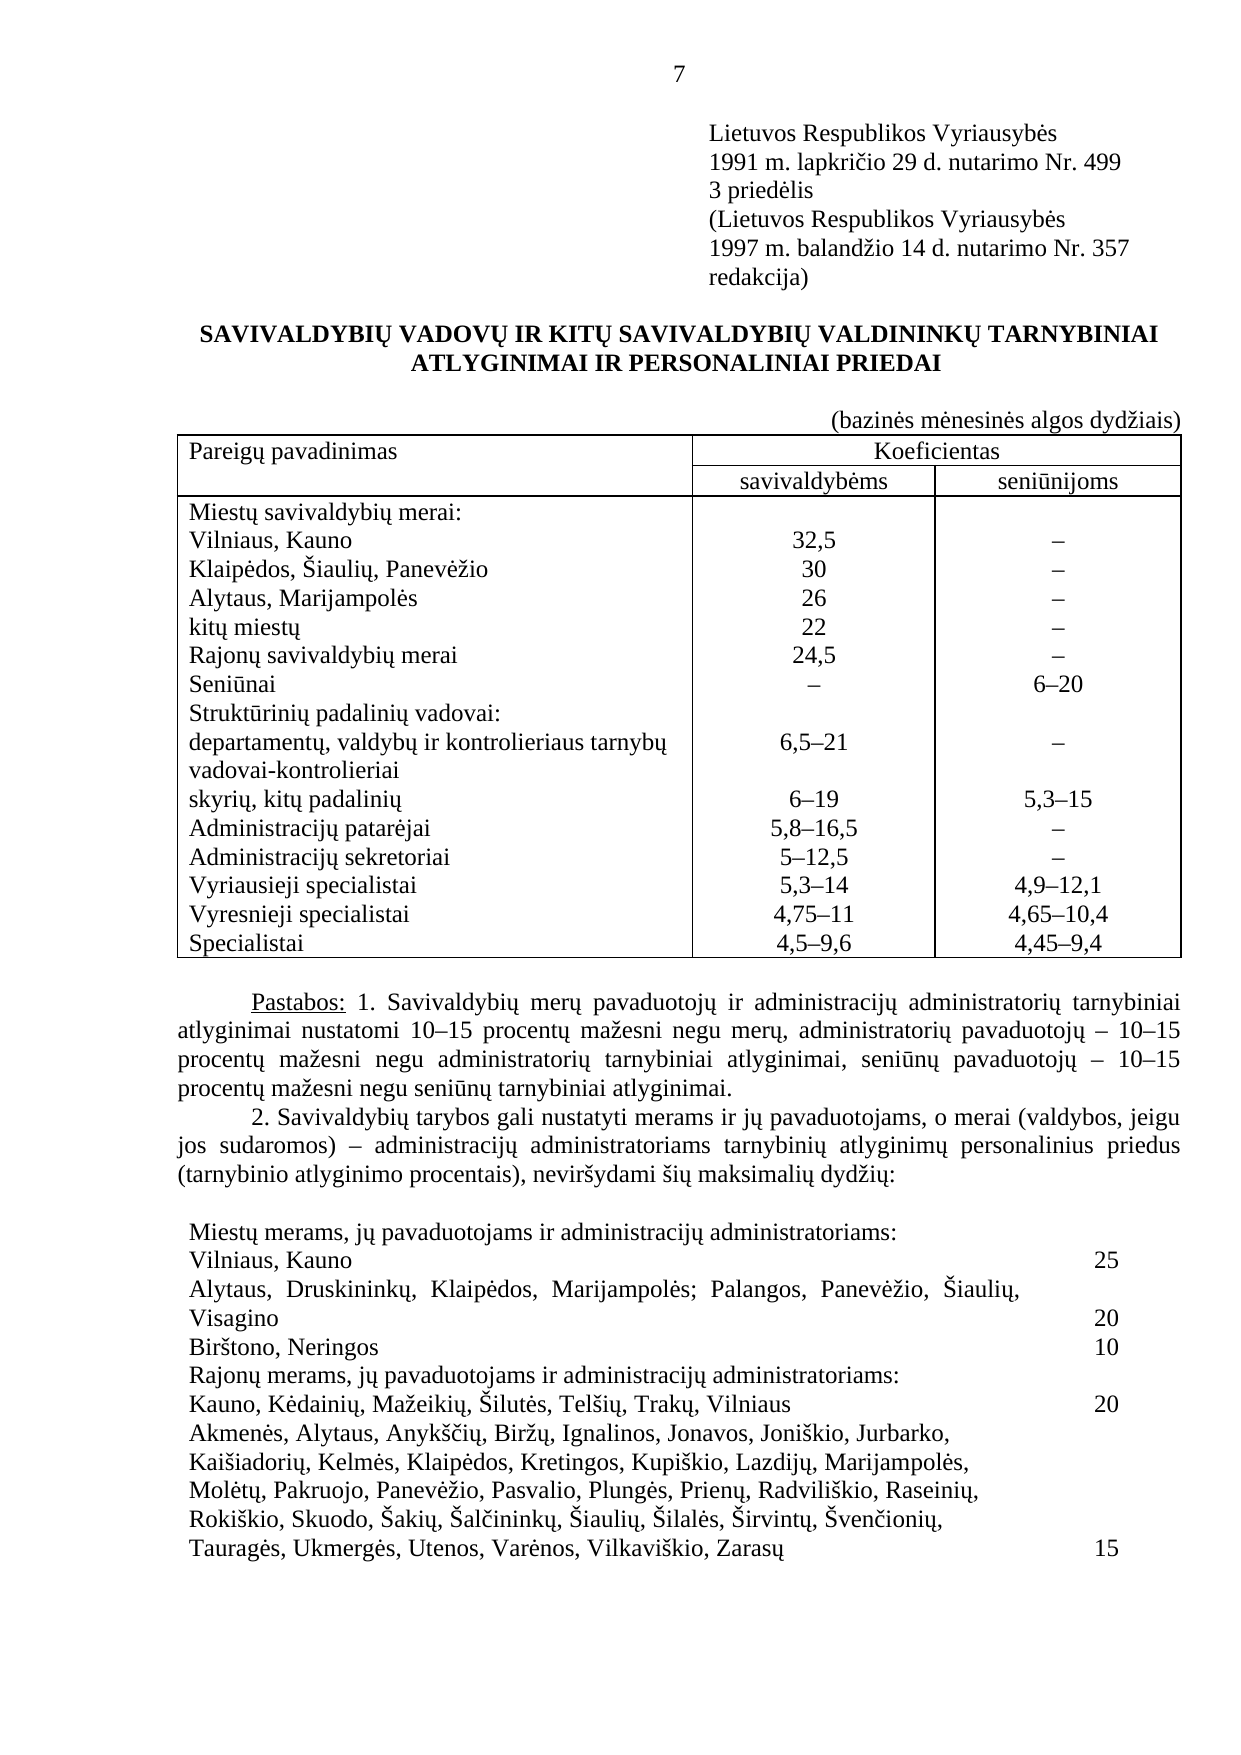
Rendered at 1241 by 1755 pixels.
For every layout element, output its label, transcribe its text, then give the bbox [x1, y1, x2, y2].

table_cell 4,45–9,4 [936, 928, 1180, 957]
table_cell skyrių, kitų padalinių [178, 784, 692, 813]
table_cell Seniūnai [178, 669, 692, 698]
table_cell 22 [693, 612, 934, 640]
table_cell Struktūrinių padalinių vadovai: [178, 698, 692, 727]
table_cell 5–12,5 [693, 842, 934, 870]
table_cell [693, 497, 934, 525]
table_cell Rajonų savivaldybių merai [178, 640, 692, 669]
table_cell Vyresnieji specialistai [178, 899, 692, 928]
table_cell – [936, 612, 1180, 640]
table_cell 25 [1032, 1246, 1181, 1274]
table_cell – [936, 842, 1180, 870]
table_cell Akmenės, Alytaus, Anykščių, Biržų, Ignalinos, Jonavos, Joniškio, Jurbarko, Kaišiadorių, Kelmės, Klaipėdos, Kretingos, Kupiškio, Lazdijų, Marijampolės, Molėtų, Pakruojo, Panevėžio, Pasvalio, Plungės, Prienų, Radviliškio, Raseinių, Rokiškio, Skuodo, Šakių, Šalčininkų, Šiaulių, Šilalės, Širvintų, Švenčionių, Tauragės, Ukmergės, Utenos, Varėnos, Vilkaviškio, Zarasų [177, 1418, 1032, 1562]
text redakcija) [177, 262, 1181, 291]
table_cell 4,75–11 [693, 899, 934, 928]
table_cell 4,65–10,4 [936, 899, 1180, 928]
table_cell 32,5 [693, 525, 934, 554]
text 3 priedėlis [177, 176, 1181, 204]
table_cell 26 [693, 583, 934, 612]
table_cell departamentų, valdybų ir kontrolieriaus tarnybų vadovai-kontrolieriai [178, 727, 692, 784]
text Lietuvos Respublikos Vyriausybės [709, 118, 1181, 147]
table_cell 6–19 [693, 784, 934, 813]
table_cell – [936, 813, 1180, 842]
text Savivaldybių vadovų ir kitų savivaldybių valdininkų tarnybiniai atlyginimai ir personaliniai priedai [177, 319, 1181, 377]
table_cell Specialistai [178, 928, 692, 957]
table_cell Administracijų sekretoriai [178, 842, 692, 870]
table_cell – [936, 727, 1180, 784]
table_cell [693, 698, 934, 727]
table_cell 6–20 [936, 669, 1180, 698]
table_cell savivaldybėms [693, 466, 934, 495]
table_cell Kauno, Kėdainių, Mažeikių, Šilutės, Telšių, Trakų, Vilniaus [177, 1389, 1032, 1418]
table_cell Alytaus, Marijampolės [178, 583, 692, 612]
table_cell 24,5 [693, 640, 934, 669]
table_header Pareigų pavadinimas [178, 436, 692, 465]
table_cell [936, 497, 1180, 525]
table_cell 6,5–21 [693, 727, 934, 784]
table_cell 4,5–9,6 [693, 928, 934, 957]
text (Lietuvos Respublikos Vyriausybės [177, 204, 1181, 233]
table_header [1032, 1217, 1181, 1246]
table_cell 15 [1032, 1418, 1181, 1562]
table_cell Rajonų merams, jų pavaduotojams ir administracijų administratoriams: [177, 1361, 1032, 1389]
table_cell 5,3–14 [693, 870, 934, 899]
text 1991 m. lapkričio 29 d. nutarimo Nr. 499 [177, 147, 1181, 176]
table_cell Vilniaus, Kauno [177, 1246, 1032, 1274]
table_cell Vilniaus, Kauno [178, 525, 692, 554]
table_cell 5,8–16,5 [693, 813, 934, 842]
table_cell Alytaus, Druskininkų, Klaipėdos, Marijampolės; Palangos, Panevėžio, Šiaulių, Visagino [177, 1274, 1032, 1332]
table_cell [178, 465, 692, 495]
table_header Koeficientas [693, 436, 1180, 465]
text 2. Savivaldybių tarybos gali nustatyti merams ir jų pavaduotojams, o merai (valdybos, jeigu jos sudaromos) – administracijų administratoriams tarnybinių atlyginimų personalinius priedus (tarnybinio atlyginimo procentais), neviršydami šių maksimalių dydžių: [177, 1102, 1181, 1188]
table_cell Miestų savivaldybių merai: [178, 497, 692, 525]
table_cell Administracijų patarėjai [178, 813, 692, 842]
table_cell 5,3–15 [936, 784, 1180, 813]
table_cell 4,9–12,1 [936, 870, 1180, 899]
table_cell – [936, 525, 1180, 554]
table_cell 20 [1032, 1274, 1181, 1332]
table_cell [936, 698, 1180, 727]
table_cell 20 [1032, 1389, 1181, 1418]
table_header Miestų merams, jų pavaduotojams ir administracijų administratoriams: [177, 1217, 1032, 1246]
table_cell kitų miestų [178, 612, 692, 640]
table_cell Vyriausieji specialistai [178, 870, 692, 899]
table_cell Birštono, Neringos [177, 1332, 1032, 1361]
table_cell 30 [693, 554, 934, 583]
table_cell seniūnijoms [936, 466, 1180, 495]
text Pastabos: 1. Savivaldybių merų pavaduotojų ir administracijų administratorių tarnybiniai atlyginimai nustatomi 10–15 procentų mažesni negu merų, administratorių pavaduotojų – 10–15 procentų mažesni negu administratorių tarnybiniai atlyginimai, seniūnų pavaduotojų – 10–15 procentų mažesni negu seniūnų tarnybiniai atlyginimai. [177, 987, 1181, 1102]
table_cell Klaipėdos, Šiaulių, Panevėžio [178, 554, 692, 583]
table_cell – [936, 640, 1180, 669]
table_cell – [936, 554, 1180, 583]
table_cell 10 [1032, 1332, 1181, 1361]
table_cell – [693, 669, 934, 698]
table_cell [1032, 1361, 1181, 1389]
text 1997 m. balandžio 14 d. nutarimo Nr. 357 [177, 233, 1181, 262]
text (bazinės mėnesinės algos dydžiais) [177, 406, 1181, 434]
table_cell – [936, 583, 1180, 612]
